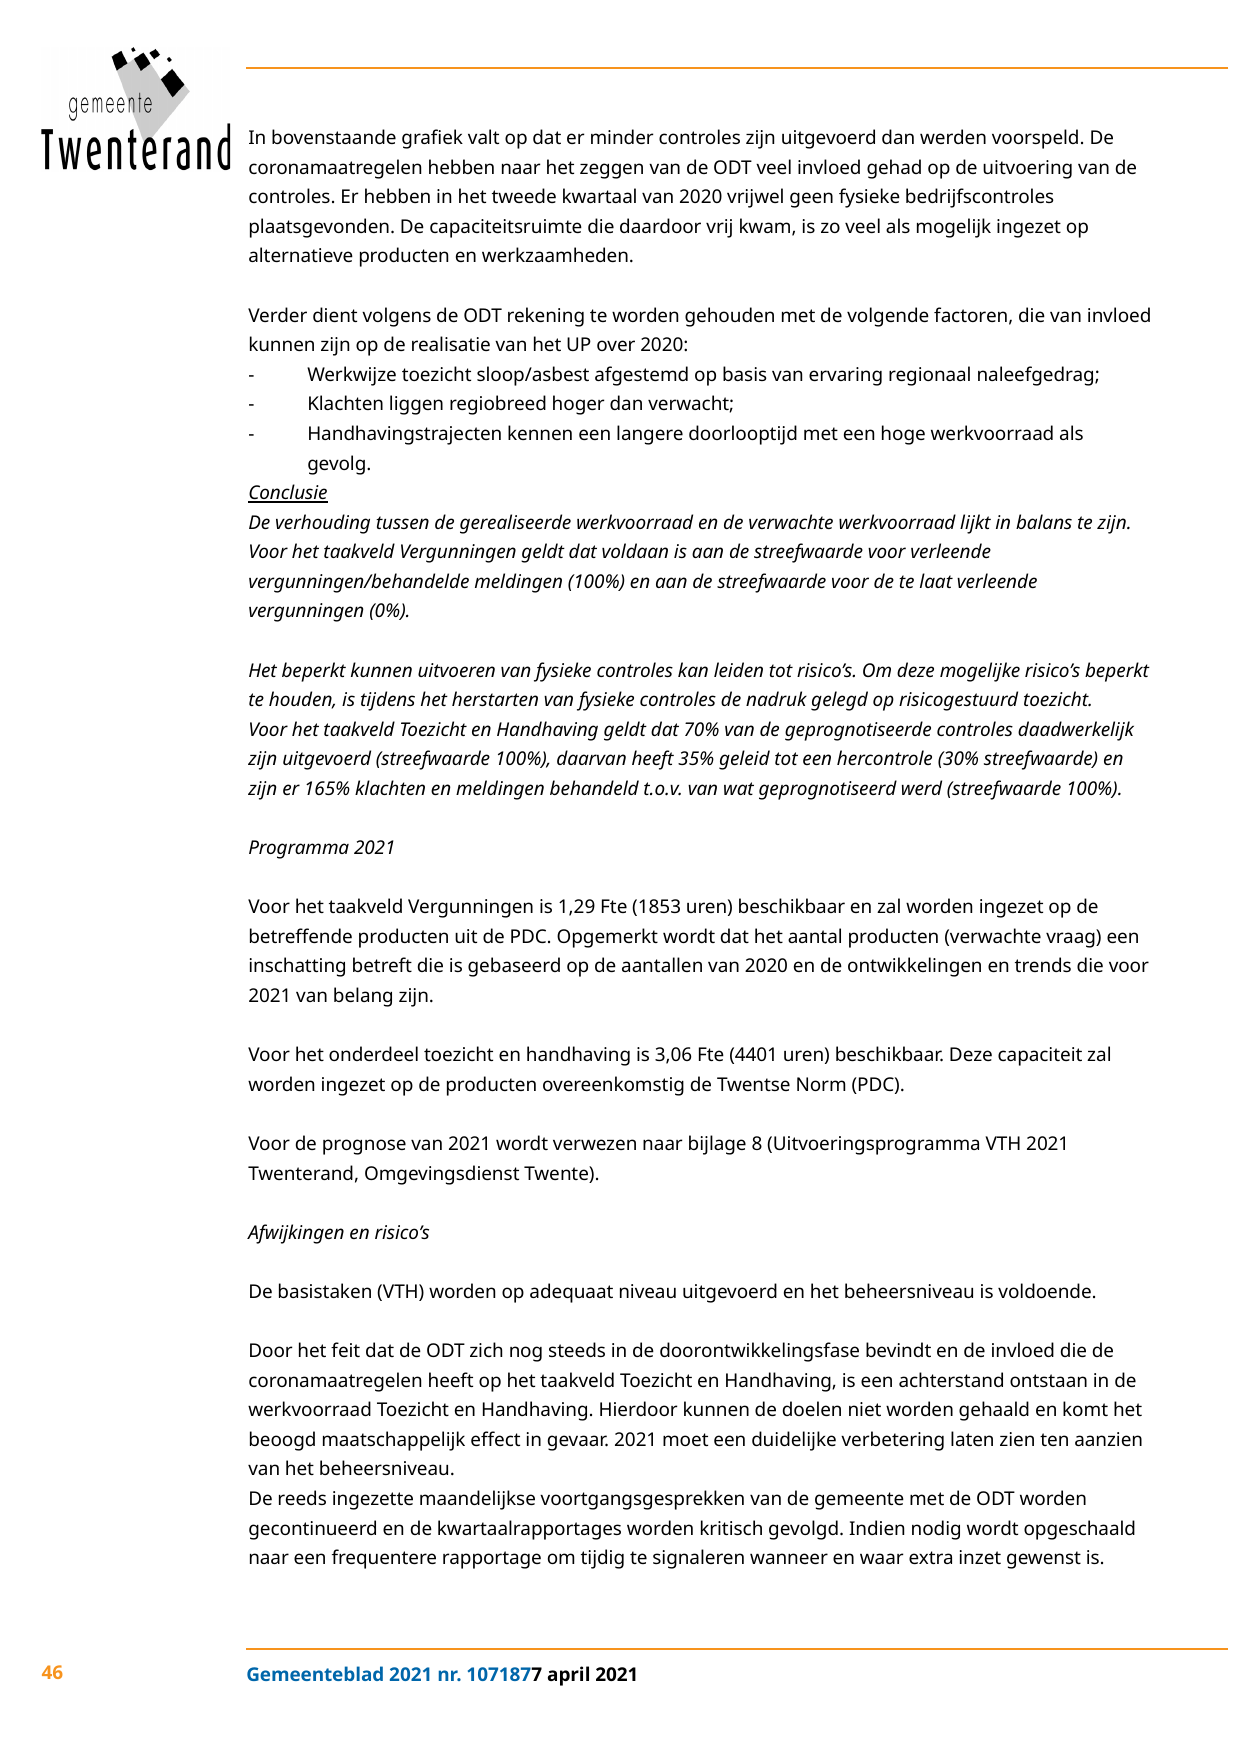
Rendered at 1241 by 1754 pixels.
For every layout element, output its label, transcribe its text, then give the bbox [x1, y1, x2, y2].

text Conclusie [248, 479, 1152, 505]
text Door het feit dat de ODT zich nog steeds in de doorontwikkelingsfase bevindt en de invloed die de coronamaatregelen heeft op het taakveld Toezicht en Handhaving, is een achterstand ontstaan in de werkvoorraad Toezicht en Handhaving. Hierdoor kunnen de doelen niet worden gehaald en komt het beoogd maatschappelijk effect in gevaar. 2021 moet een duidelijke verbetering laten zien ten aanzien van het beheersniveau. [248, 1337, 1152, 1481]
text Voor het taakveld Vergunningen geldt dat voldaan is aan de streefwaarde voor verleende vergunningen/behandelde meldingen (100%) en aan de streefwaarde voor de te laat verleende vergunningen (0%). [248, 538, 1152, 623]
text Het beperkt kunnen uitvoeren van fysieke controles kan leiden tot risico’s. Om deze mogelijke risico’s beperkt te houden, is tijdens het herstarten van fysieke controles de nadruk gelegd op risicogestuurd toezicht. [248, 657, 1152, 712]
text De basistaken (VTH) worden op adequaat niveau uitgevoerd en het beheersniveau is voldoende. [248, 1278, 1152, 1304]
text Verder dient volgens de ODT rekening te worden gehouden met de volgende factoren, die van invloed kunnen zijn op de realisatie van het UP over 2020: [248, 302, 1152, 357]
text In bovenstaande grafiek valt op dat er minder controles zijn uitgevoerd dan werden voorspeld. De coronamaatregelen hebben naar het zeggen van de ODT veel invloed gehad op de uitvoering van de controles. Er hebben in het tweede kwartaal van 2020 vrijwel geen fysieke bedrijfscontroles plaatsgevonden. De capaciteitsruimte die daardoor vrij kwam, is zo veel als mogelijk ingezet op alternatieve producten en werkzaamheden. [248, 124, 1152, 268]
text Voor het onderdeel toezicht en handhaving is 3,06 Fte (4401 uren) beschikbaar. Deze capaciteit zal worden ingezet op de producten overeenkomstig de Twentse Norm (PDC). [248, 1041, 1152, 1097]
text Voor het taakveld Vergunningen is 1,29 Fte (1853 uren) beschikbaar en zal worden ingezet op de betreffende producten uit de PDC. Opgemerkt wordt dat het aantal producten (verwachte vraag) een inschatting betreft die is gebaseerd op de aantallen van 2020 en de ontwikkelingen en trends die voor 2021 van belang zijn. [248, 893, 1152, 1008]
text Programma 2021 [248, 834, 1152, 860]
text Voor het taakveld Toezicht en Handhaving geldt dat 70% van de geprognotiseerde controles daadwerkelijk zijn uitgevoerd (streefwaarde 100%), daarvan heeft 35% geleid tot een hercontrole (30% streefwaarde) en zijn er 165% klachten en meldingen behandeld t.o.v. van wat geprognotiseerd werd (streefwaarde 100%). [248, 716, 1152, 801]
text Afwijkingen en risico’s [248, 1219, 1152, 1245]
picture [41, 47, 231, 172]
text Voor de prognose van 2021 wordt verwezen naar bijlage 8 (Uitvoeringsprogramma VTH 2021 Twenterand, Omgevingsdienst Twente). [248, 1130, 1152, 1186]
text De reeds ingezette maandelijkse voortgangsgesprekken van de gemeente met de ODT worden gecontinueerd en de kwartaalrapportages worden kritisch gevolgd. Indien nodig wordt opgeschaald naar een frequentere rapportage om tijdig te signaleren wanneer en waar extra inzet gewenst is. [248, 1485, 1152, 1570]
text De verhouding tussen de gerealiseerde werkvoorraad en de verwachte werkvoorraad lijkt in balans te zijn. [248, 509, 1152, 535]
list Werkwijze toezicht sloop/asbest afgestemd op basis van ervaring regionaal naleefgedrag; [248, 361, 1152, 387]
list Handhavingstrajecten kennen een langere doorlooptijd met een hoge werkvoorraad als gevolg. [248, 420, 1152, 476]
list Klachten liggen regiobreed hoger dan verwacht; [248, 391, 1152, 416]
